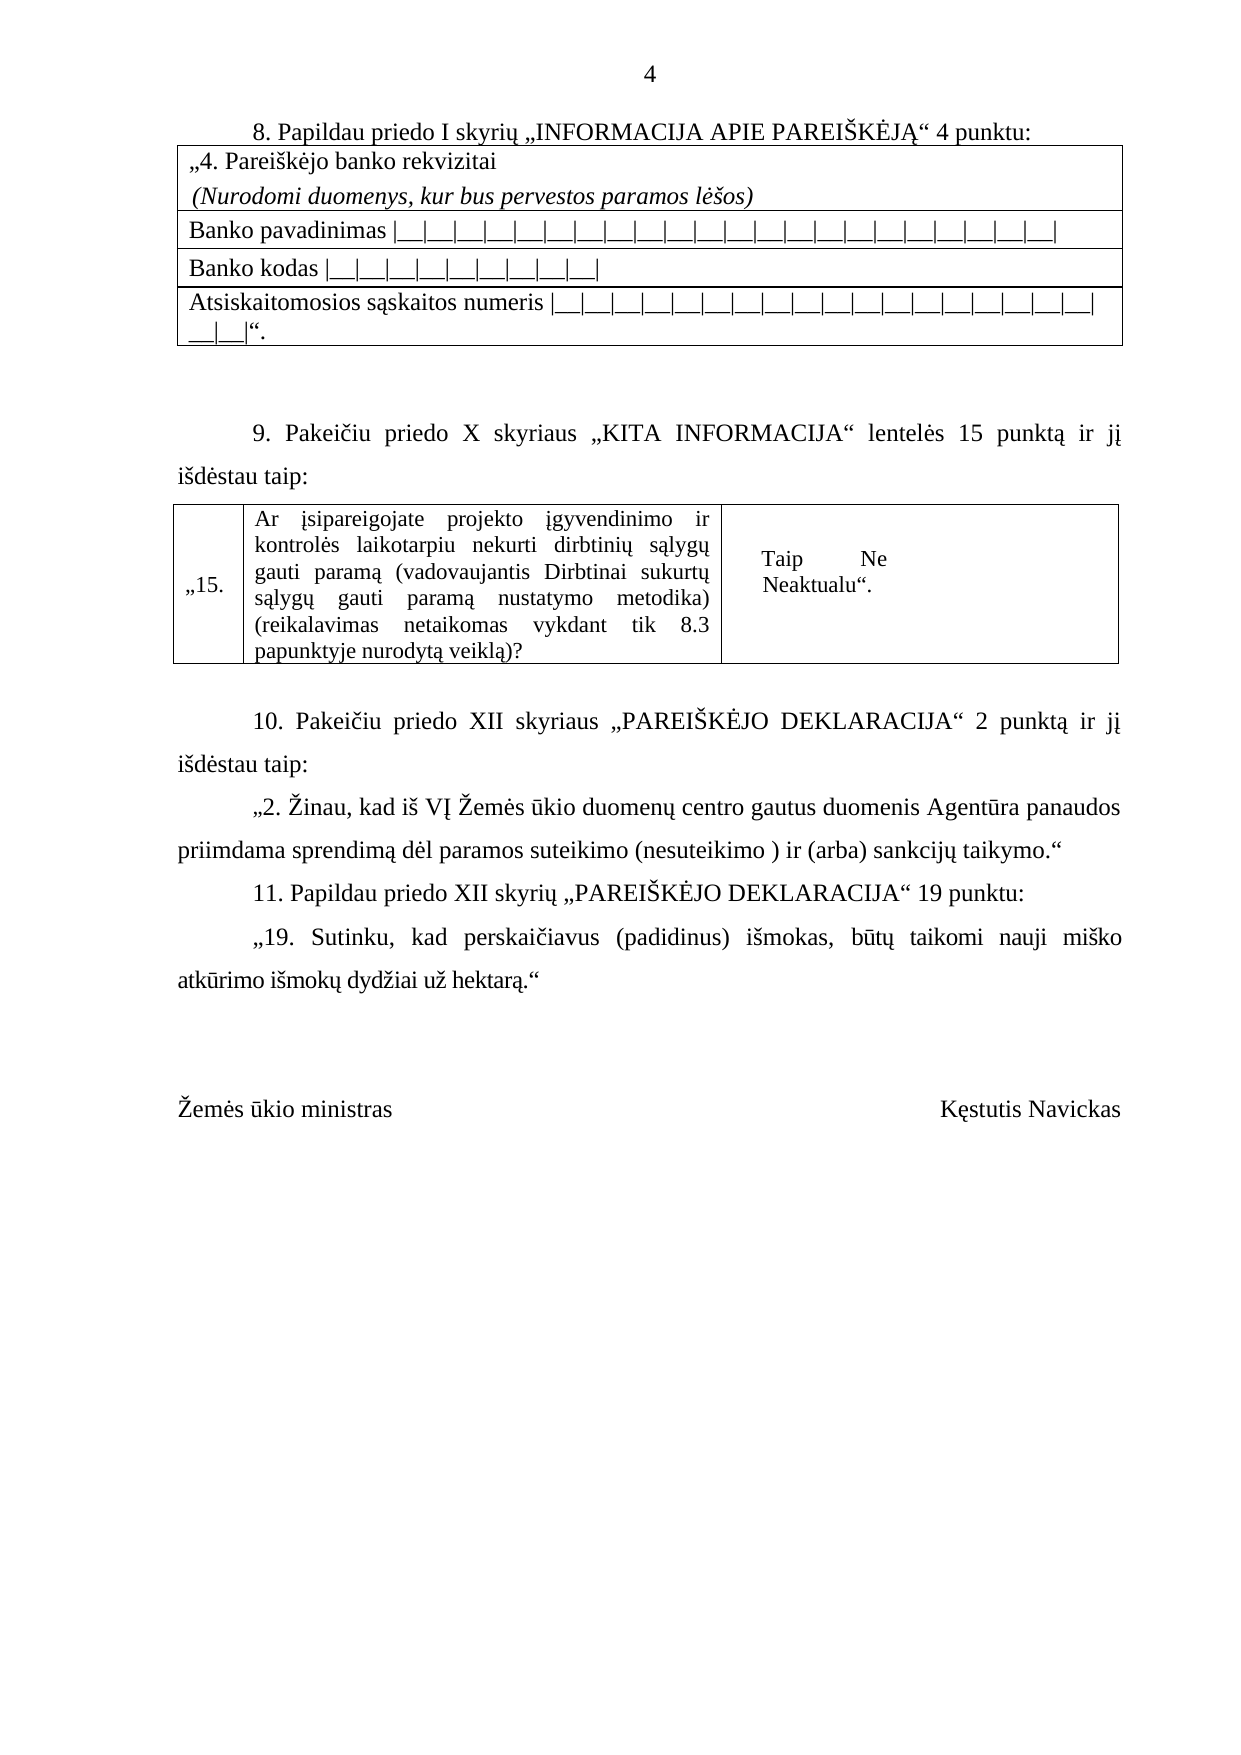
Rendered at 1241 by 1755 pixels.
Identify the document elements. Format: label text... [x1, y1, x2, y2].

text „19. Sutinku, kad perskaičiavus (padidinus) išmokas, būtų taikomi nauji miško atkūrimo išmokų dydžiai už hektarą.“ [177, 922, 1122, 993]
table_cell Banko kodas |__|__|__|__|__|__|__|__|__| [178, 249, 1122, 286]
table_header Taip Ne Neaktualu“. [722, 505, 1118, 663]
text 11. Papildau priedo XII skyrių „PAREIŠKĖJO DEKLARACIJA“ 19 punktu: [177, 878, 1122, 907]
table_header „4. Pareiškėjo banko rekvizitai (Nurodomi duomenys, kur bus pervestos paramos lėšos) [178, 146, 1122, 209]
table_cell Atsiskaitomosios sąskaitos numeris |__|__|__|__|__|__|__|__|__|__|__|__|__|__|__|__|__|__|__|__|“. [178, 288, 1122, 345]
text 9. Pakeičiu priedo X skyriaus „KITA INFORMACIJA“ lentelės 15 punktą ir jį išdėstau taip: [177, 418, 1122, 490]
table_cell Banko pavadinimas |__|__|__|__|__|__|__|__|__|__|__|__|__|__|__|__|__|__|__|__|__|__| [178, 211, 1122, 248]
table_header Ar įsipareigojate projekto įgyvendinimo ir kontrolės laikotarpiu nekurti dirbtinių sąlygų gauti paramą (vadovaujantis Dirbtinai sukurtų sąlygų gauti paramą nustatymo metodika) (reikalavimas netaikomas vykdant tik 8.3 papunktyje nurodytą veiklą)? [244, 505, 721, 663]
table_header „15. [174, 505, 243, 663]
text „2. Žinau, kad iš VĮ Žemės ūkio duomenų centro gautus duomenis Agentūra panaudos priimdama sprendimą dėl paramos suteikimo (nesuteikimo ) ir (arba) sankcijų taikymo.“ [177, 792, 1122, 864]
text 10. Pakeičiu priedo XII skyriaus „PAREIŠKĖJO DEKLARACIJA“ 2 punktą ir jį išdėstau taip: [177, 706, 1122, 778]
text Žemės ūkio ministras Kęstutis Navickas [177, 1094, 1122, 1152]
text 8. Papildau priedo I skyrių „INFORMACIJA APIE PAREIŠKĖJĄ“ 4 punktu: [177, 117, 1122, 145]
